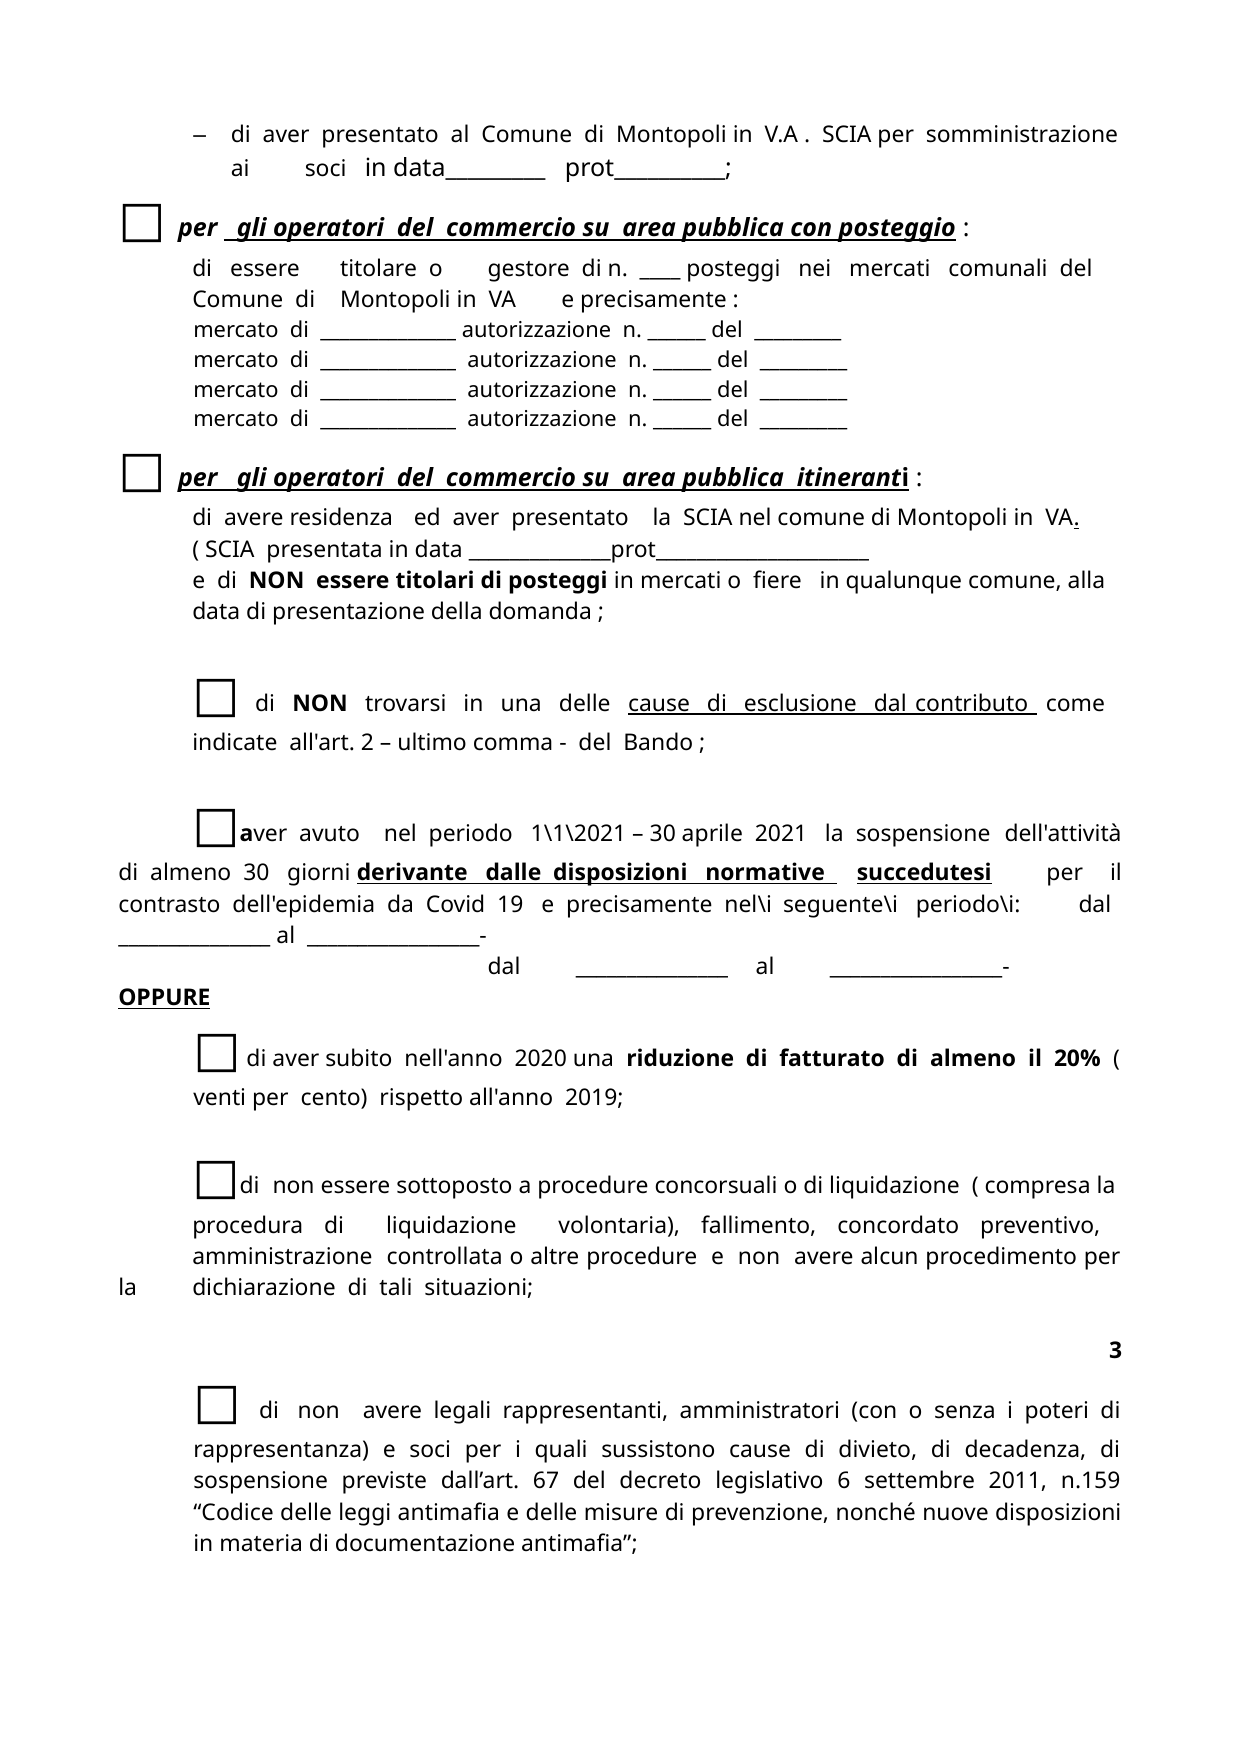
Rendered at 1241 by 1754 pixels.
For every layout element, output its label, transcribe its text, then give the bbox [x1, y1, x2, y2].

text dal _______________ al _________________- OPPURE [118, 950, 1122, 1013]
list □ di aver subito nell'anno 2020 una riduzione di fatturato di almeno il 20% ( venti per cento) rispetto all'anno 2019; [156, 1013, 1122, 1112]
list mercato di ______________ autorizzazione n. ______ del _________ [156, 344, 1122, 374]
text □ di NON trovarsi in una delle cause di esclusione dal contributo come indicate all'art. 2 – ultimo comma - del Bando ; [118, 658, 1122, 757]
text □aver avuto nel periodo 1\1\2021 – 30 aprile 2021 la sospensione dell'attività di almeno 30 giorni derivante dalle disposizioni normative succedutesi per il contrasto dell'epidemia da Covid 19 e precisamente nel\i seguente\i periodo\i: dal _______________ al _________________- [118, 788, 1122, 950]
text □ per gli operatori del commercio su area pubblica itineranti : [118, 433, 1122, 501]
list □ di non avere legali rappresentanti, amministratori (con o senza i poteri di rappresentanza) e soci per i quali sussistono cause di divieto, di decadenza, di sospensione previste dall’art. 67 del decreto legislativo 6 settembre 2011, n.159 “Codice delle leggi antimafia e delle misure di prevenzione, nonché nuove disposizioni in materia di documentazione antimafia”; [156, 1365, 1122, 1558]
text di avere residenza ed aver presentato la SCIA nel comune di Montopoli in VA. [118, 501, 1122, 533]
list mercato di ______________ autorizzazione n. ______ del _________ [156, 374, 1122, 403]
text □di non essere sottoposto a procedure concorsuali o di liquidazione ( compresa la procedura di liquidazione volontaria), fallimento, concordato preventivo, amministrazione controllata o altre procedure e non avere alcun procedimento per la dichiarazione di tali situazioni; [118, 1140, 1122, 1302]
text di essere titolare o gestore di n. ____ posteggi nei mercati comunali del Comune di Montopoli in VA e precisamente : [118, 252, 1122, 314]
text □ per gli operatori del commercio su area pubblica con posteggio : [118, 183, 1122, 252]
text ( SCIA presentata in data ______________prot_____________________ [118, 533, 1122, 564]
list di aver presentato al Comune di Montopoli in V.A . SCIA per somministrazione ai soci in data_________ prot__________; [193, 118, 1122, 183]
list mercato di ______________ autorizzazione n. ______ del _________ [156, 403, 1122, 433]
text 3 [118, 1333, 1122, 1365]
list mercato di ______________ autorizzazione n. ______ del _________ [156, 314, 1122, 344]
text e di NON essere titolari di posteggi in mercati o fiere in qualunque comune, alla data di presentazione della domanda ; [118, 564, 1122, 626]
